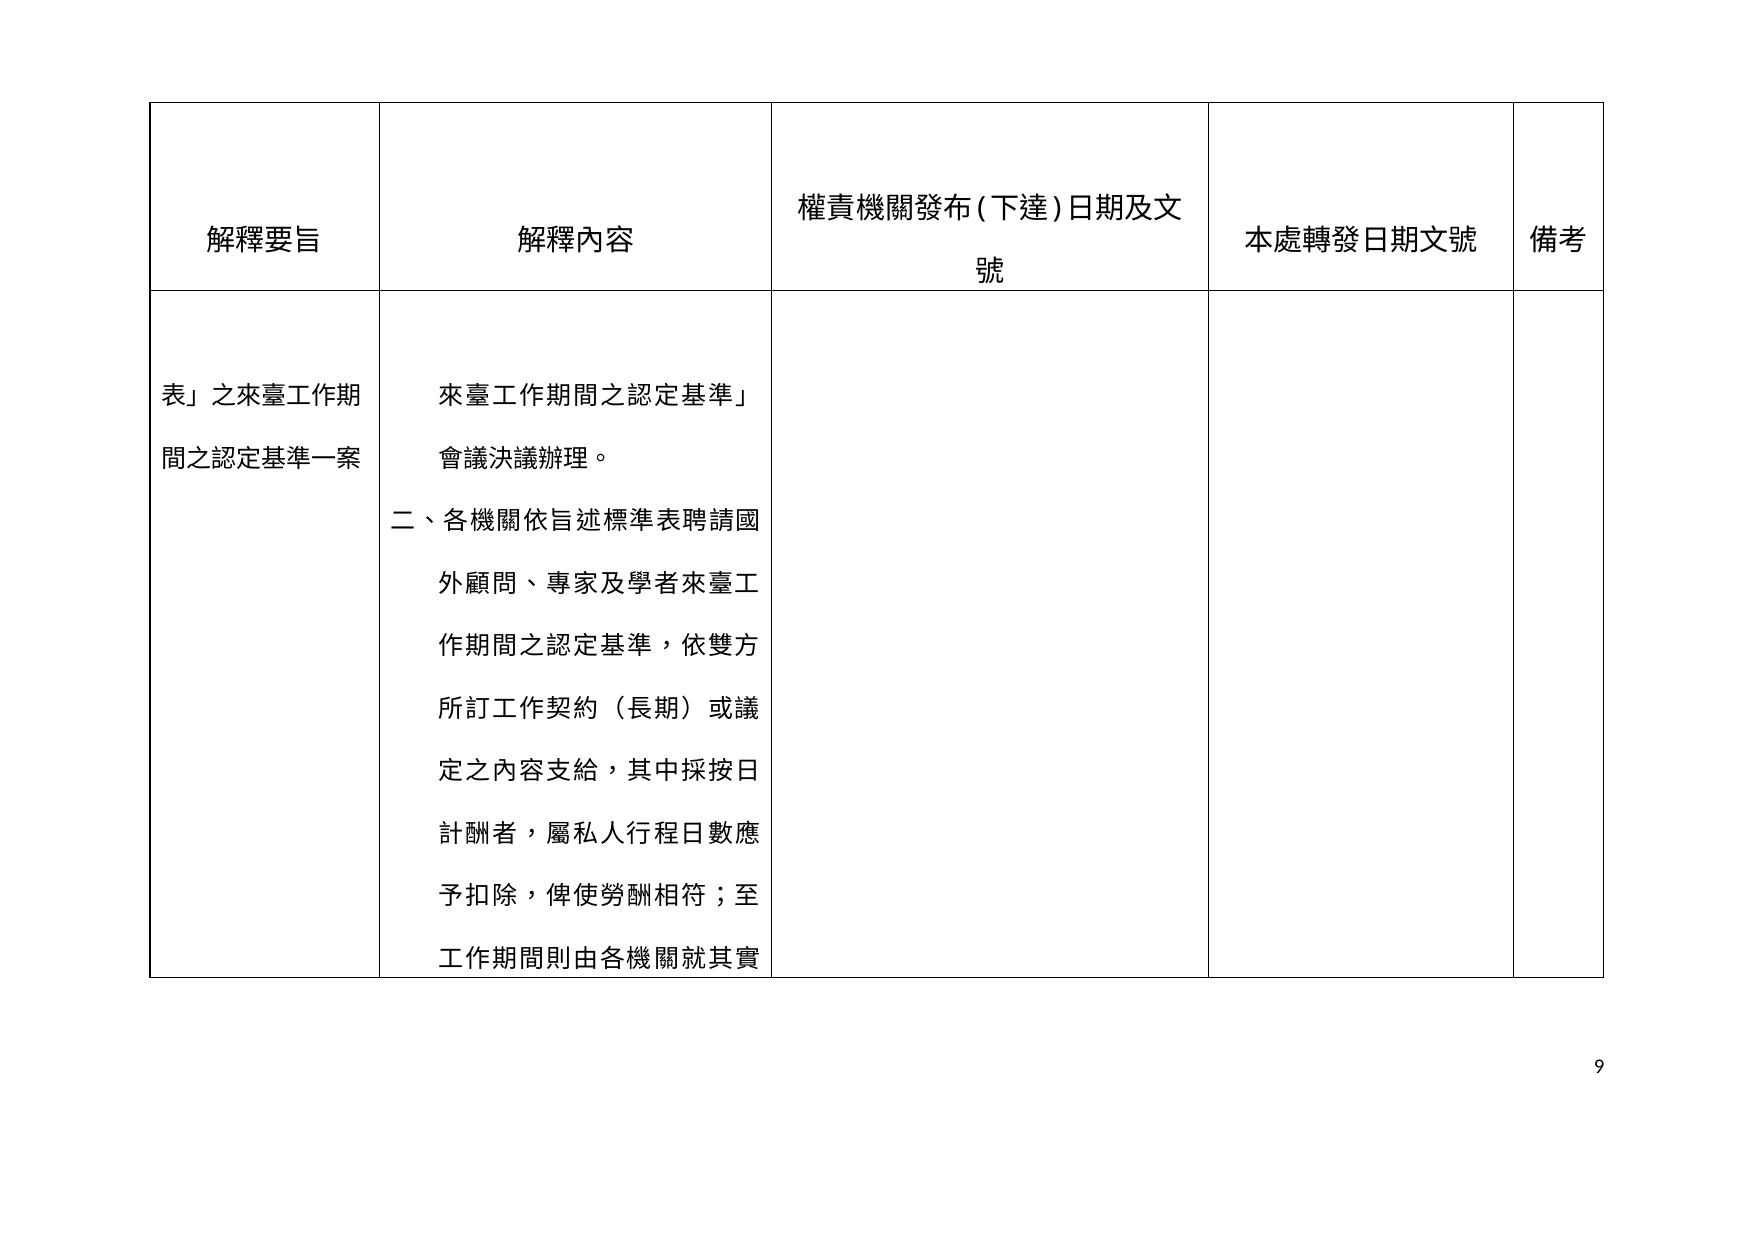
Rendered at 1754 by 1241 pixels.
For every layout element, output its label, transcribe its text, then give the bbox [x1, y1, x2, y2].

table_header 本處轉發日期文號 [1209, 103, 1513, 289]
table_cell 來臺工作期間之認定基準」會議決議辦理。 二、各機關依旨述標準表聘請國外顧問、專家及學者來臺工作期間之認定基準，依雙方所訂工作契約（長期）或議定之內容支給，其中採按日計酬者，屬私人行程日數應予扣除，俾使勞酬相符；至工作期間則由各機關就其實 [380, 291, 771, 977]
table_header 解釋內容 [380, 103, 771, 289]
table_header 備考 [1514, 103, 1603, 289]
table_header 解釋要旨 [151, 103, 379, 289]
table_header 權責機關發布(下達)日期及文號 [772, 103, 1208, 289]
table_cell [772, 291, 1208, 977]
table_cell [1209, 291, 1513, 977]
table_cell 表」之來臺工作期間之認定基準一案 [151, 291, 379, 977]
table_cell [1514, 291, 1603, 977]
